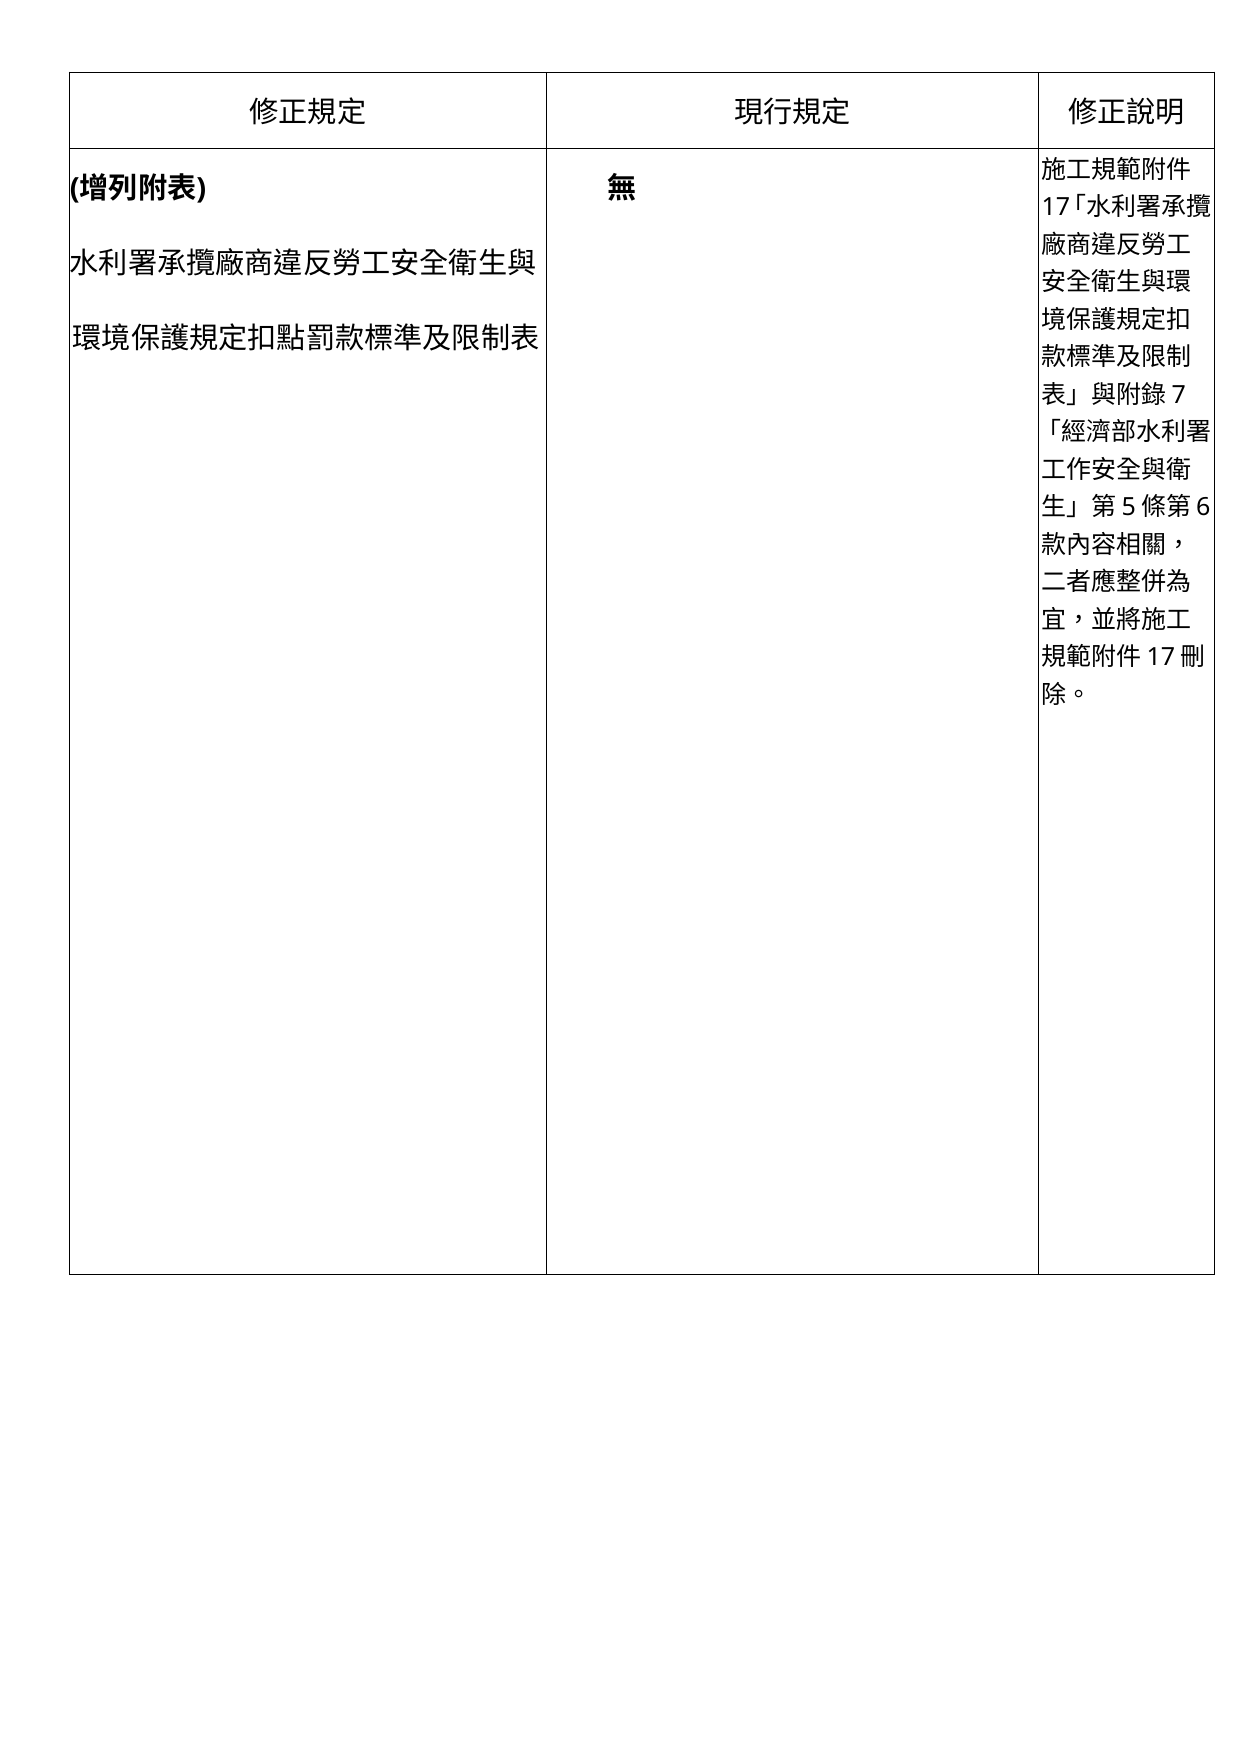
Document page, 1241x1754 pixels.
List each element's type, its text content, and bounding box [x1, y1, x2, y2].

table_header 修正規定 [70, 73, 546, 148]
table_header 現行規定 [547, 73, 1038, 148]
table_header 修正說明 [1039, 73, 1214, 148]
table_cell (增列附表) 水利署承攬廠商違反勞工安全衛生與環境保護規定扣點罰款標準及限制表 [70, 149, 546, 1274]
table_cell 施工規範附件17「水利署承攬廠商違反勞工安全衛生與環境保護規定扣款標準及限制表」與附錄7「經濟部水利署工作安全與衛生」第5條第6款內容相關，二者應整併為宜，並將施工規範附件17刪除。 [1039, 149, 1214, 1274]
table_cell 無 [547, 149, 1038, 1274]
